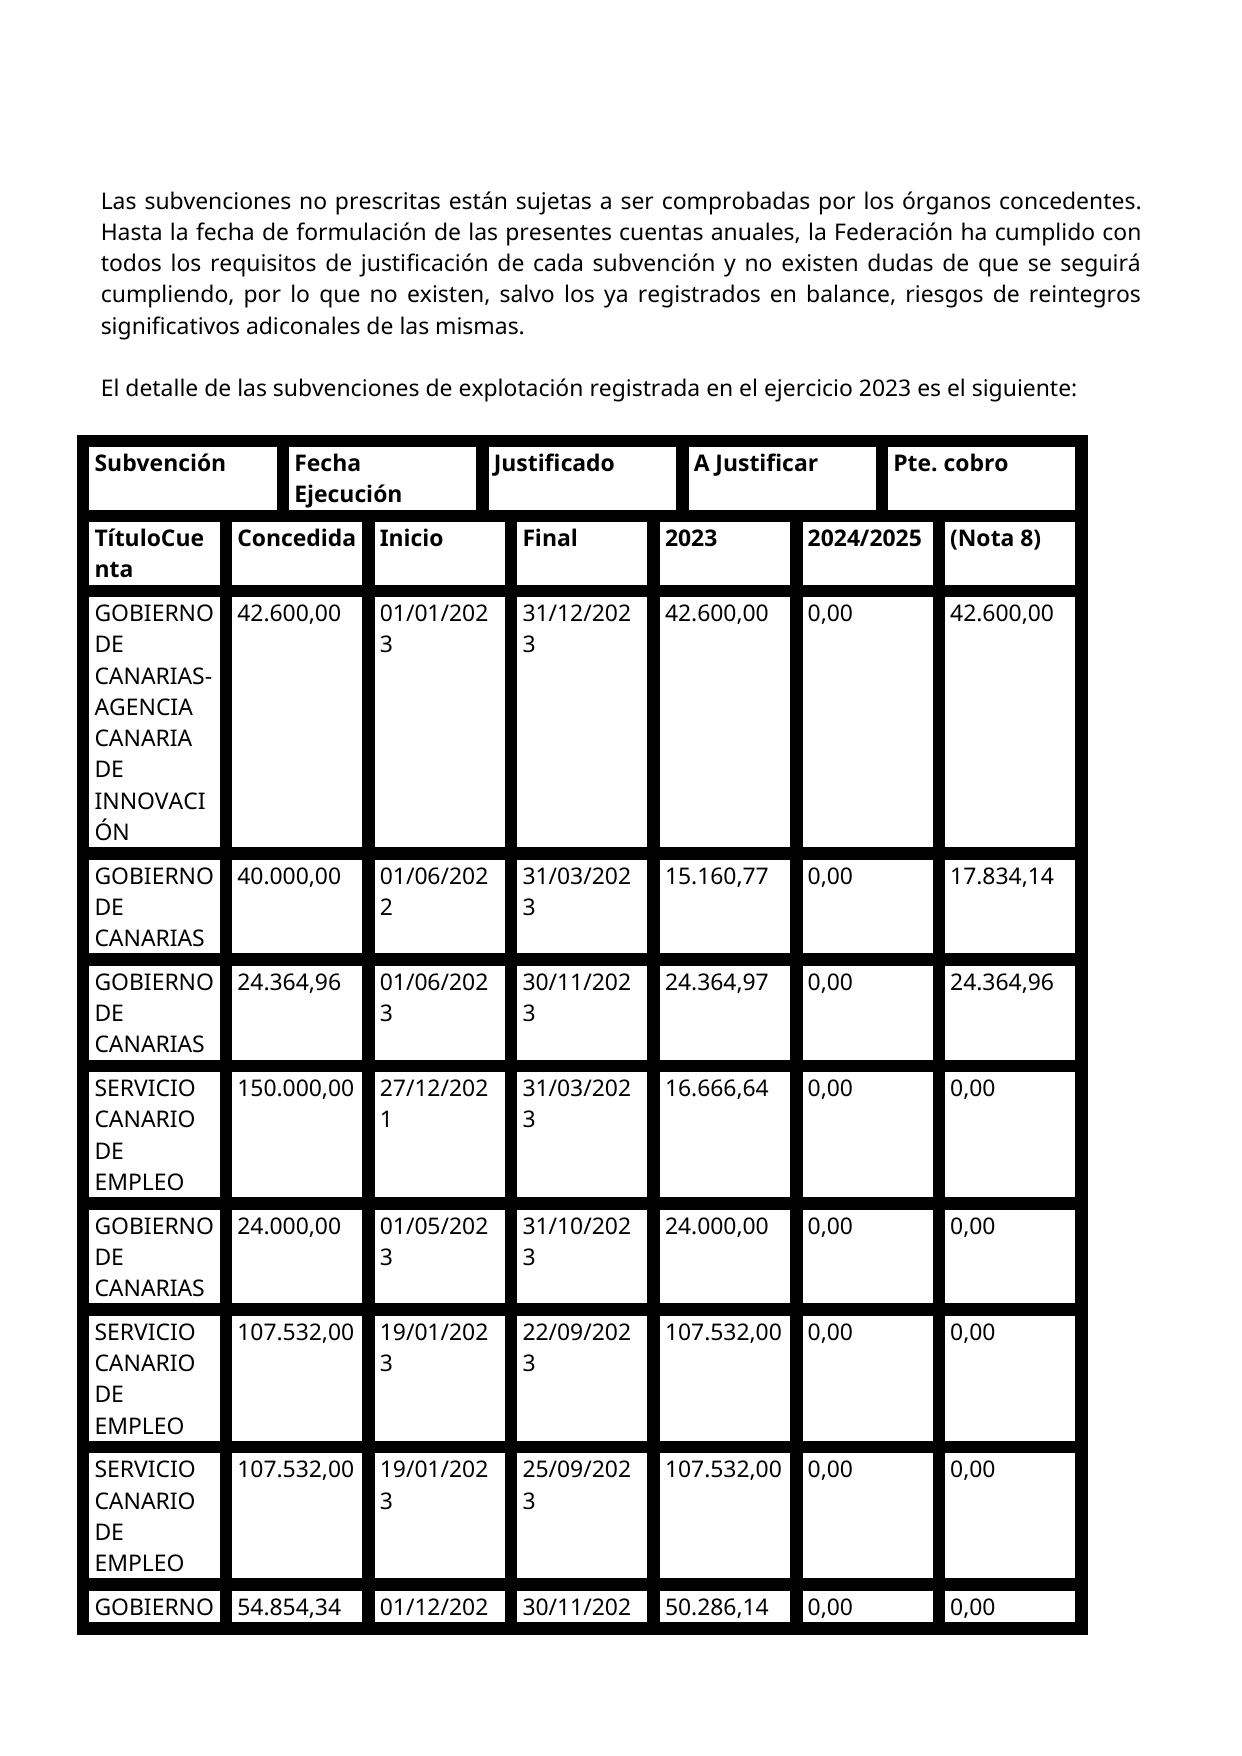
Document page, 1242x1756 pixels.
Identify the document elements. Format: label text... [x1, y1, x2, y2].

table_cell 24.000,00 [660, 1210, 790, 1303]
table_cell 2024/2025 [803, 522, 933, 584]
table_cell Inicio [375, 522, 505, 584]
table_cell 40.000,00 [232, 860, 362, 953]
table_cell 0,00 [803, 966, 933, 1059]
table_cell 25/09/2023 [517, 1453, 647, 1578]
table_cell 0,00 [945, 1210, 1075, 1303]
table_cell 31/03/2023 [517, 1072, 647, 1197]
table_cell GOBIERNO [89, 1591, 220, 1622]
table_cell 30/11/202 [517, 1591, 647, 1622]
table_cell SERVICIO CANARIO DE EMPLEO [89, 1316, 220, 1441]
table_cell 42.600,00 [232, 597, 362, 847]
table_cell 0,00 [803, 1072, 933, 1197]
table_cell 31/10/2023 [517, 1210, 647, 1303]
table_header Pte. cobro [888, 447, 1075, 509]
table_cell 22/09/2023 [517, 1316, 647, 1441]
table_cell 24.364,97 [660, 966, 790, 1059]
table_cell 54.854,34 [232, 1591, 362, 1622]
table_cell 0,00 [803, 1316, 933, 1441]
table_header A Justificar [689, 447, 876, 509]
table_cell SERVICIO CANARIO DE EMPLEO [89, 1072, 220, 1197]
table_cell SERVICIO CANARIO DE EMPLEO [89, 1453, 220, 1578]
text El detalle de las subvenciones de explotación registrada en el ejercicio 2023 es el siguiente: [101, 372, 1142, 403]
table_cell GOBIERNO DE CANARIAS [89, 1210, 220, 1303]
table_header Fecha Ejecución [289, 447, 476, 509]
table_cell 50.286,14 [660, 1591, 790, 1622]
table_header Subvención [89, 447, 277, 509]
table_cell 42.600,00 [945, 597, 1075, 847]
table_cell GOBIERNO DE CANARIAS [89, 860, 220, 953]
table_cell 2023 [660, 522, 790, 584]
table_cell 107.532,00 [660, 1316, 790, 1441]
table_cell 16.666,64 [660, 1072, 790, 1197]
table_cell 01/12/202 [375, 1591, 505, 1622]
table_cell 30/11/2023 [517, 966, 647, 1059]
table_cell 24.000,00 [232, 1210, 362, 1303]
table_cell 24.364,96 [232, 966, 362, 1059]
table_cell Concedida [232, 522, 362, 584]
table_cell (Nota 8) [945, 522, 1075, 584]
table_cell 0,00 [803, 1591, 933, 1622]
table_cell 42.600,00 [660, 597, 790, 847]
table_cell 19/01/2023 [375, 1453, 505, 1578]
table_cell 0,00 [945, 1316, 1075, 1441]
table_cell Final [517, 522, 647, 584]
table_cell 01/01/2023 [375, 597, 505, 847]
table_cell 0,00 [945, 1453, 1075, 1578]
table_cell TítuloCuenta [89, 522, 220, 584]
table_header Justificado [489, 447, 676, 509]
table_cell 107.532,00 [232, 1453, 362, 1578]
table_cell 31/03/2023 [517, 860, 647, 953]
table_cell GOBIERNO DE CANARIAS [89, 966, 220, 1059]
text Las subvenciones no prescritas están sujetas a ser comprobadas por los órganos concedentes. Hasta la fecha de formulación de las presentes cuentas anuales, la Federación ha cumplido con todos los requisitos de justificación de cada subvención y no existen dudas de que se seguirá cumpliendo, por lo que no existen, salvo los ya registrados en balance, riesgos de reintegros significativos adiconales de las mismas. [101, 184, 1142, 341]
table_cell GOBIERNO DE CANARIAS-AGENCIA CANARIA DE INNOVACIÓN [89, 597, 220, 847]
table_cell 01/06/2023 [375, 966, 505, 1059]
table_cell 0,00 [803, 1453, 933, 1578]
table_cell 24.364,96 [945, 966, 1075, 1059]
table_cell 0,00 [945, 1591, 1075, 1622]
table_cell 0,00 [803, 597, 933, 847]
table_cell 19/01/2023 [375, 1316, 505, 1441]
table_cell 15.160,77 [660, 860, 790, 953]
table_cell 27/12/2021 [375, 1072, 505, 1197]
table_cell 31/12/2023 [517, 597, 647, 847]
table_cell 01/06/2022 [375, 860, 505, 953]
table_cell 0,00 [803, 860, 933, 953]
table_cell 107.532,00 [660, 1453, 790, 1578]
table_cell 0,00 [945, 1072, 1075, 1197]
table_cell 150.000,00 [232, 1072, 362, 1197]
table_cell 17.834,14 [945, 860, 1075, 953]
table_cell 0,00 [803, 1210, 933, 1303]
table_cell 107.532,00 [232, 1316, 362, 1441]
table_cell 01/05/2023 [375, 1210, 505, 1303]
